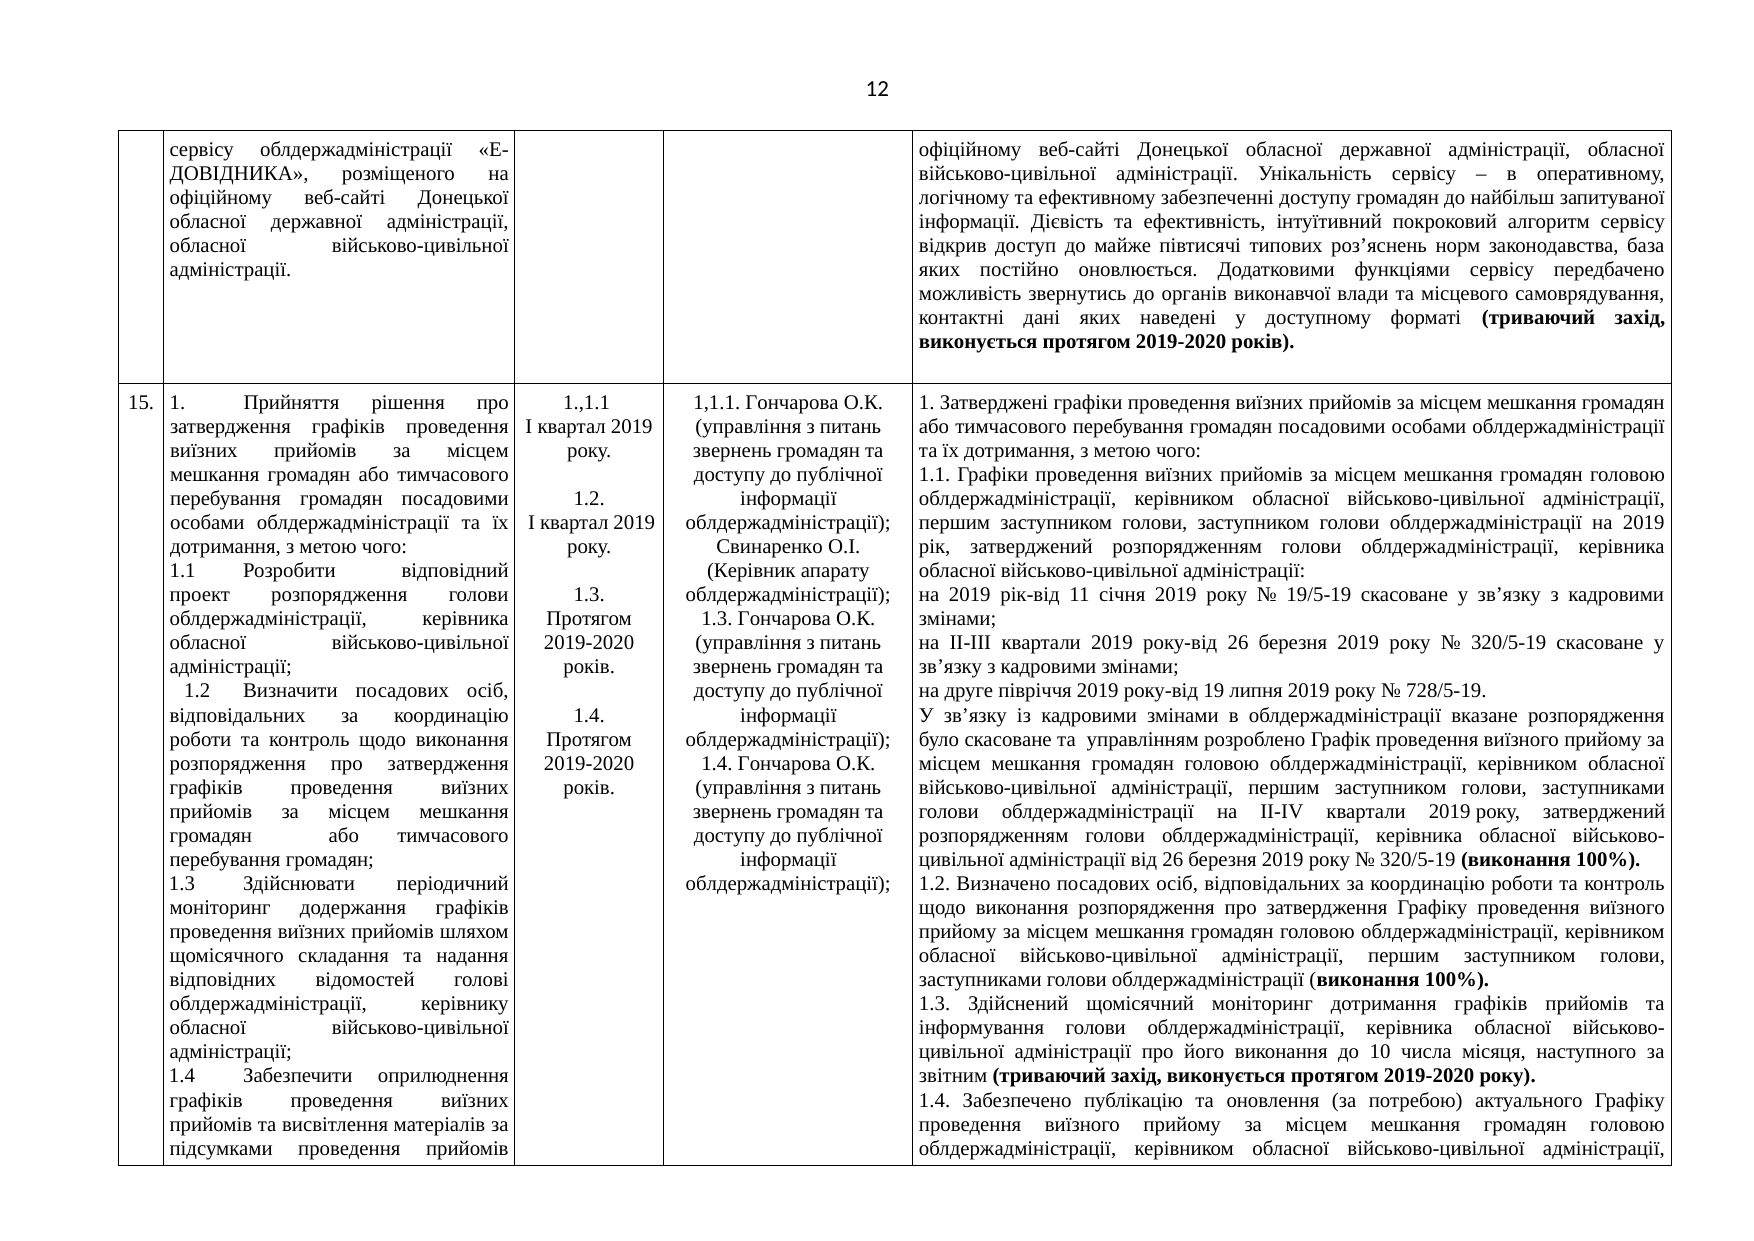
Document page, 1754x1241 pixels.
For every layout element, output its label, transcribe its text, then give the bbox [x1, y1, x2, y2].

table_cell [119, 131, 163, 383]
table_cell 1,1.1. Гончарова О.К. (управління з питань звернень громадян та доступу до публічної інформації облдержадміністрації); Свинаренко О.І. (Керівник апарату облдержадміністрації); 1.3. Гончарова О.К. (управління з питань звернень громадян та доступу до публічної інформації облдержадміністрації); 1.4. Гончарова О.К. (управління з питань звернень громадян та доступу до публічної інформації облдержадміністрації); [664, 384, 912, 1165]
table_cell 1.,1.1 I квартал 2019 року. 1.2. I квартал 2019 року. 1.3. Протягом 2019-2020 років. 1.4. Протягом 2019-2020 років. [515, 384, 663, 1165]
table_cell [1681, 130, 1688, 383]
table_cell сервісу облдержадміністрації «Е-ДОВІДНИКА», розміщеного на офіційному веб-сайті Донецької обласної державної адміністрації, обласної військово-цивільної адміністрації. [164, 131, 514, 383]
table_cell офіційному веб-сайті Донецької обласної державної адміністрації, обласної військово-цивільної адміністрації. Унікальність сервісу – в оперативному, логічному та ефективному забезпеченні доступу громадян до найбільш запитуваної інформації. Дієвість та ефективність, інтуїтивний покроковий алгоритм сервісу відкрив доступ до майже півтисячі типових роз’яснень норм законодавства, база яких постійно оновлюється. Додатковими функціями сервісу передбачено можливість звернутись до органів виконавчої влади та місцевого самоврядування, контактні дані яких наведені у доступному форматі (триваючий захід, виконується протягом 2019-2020 років). [913, 131, 1671, 383]
table_cell 15. [119, 384, 163, 1165]
table_cell Прийняття рішення про затвердження графіків проведення виїзних прийомів за місцем мешкання громадян або тимчасового перебування громадян посадовими особами облдержадміністрації та їх дотримання, з метою чого: Розробити відповідний проект розпорядження голови облдержадміністрації, керівника обласної військово-цивільної адміністрації; Визначити посадових осіб, відповідальних за координацію роботи та контроль щодо виконання розпорядження про затвердження графіків проведення виїзних прийомів за місцем мешкання громадян або тимчасового перебування громадян; Здійснювати періодичний моніторинг додержання графіків проведення виїзних прийомів шляхом щомісячного складання та надання відповідних відомостей голові облдержадміністрації, керівнику обласної військово-цивільної адміністрації; Забезпечити оприлюднення графіків проведення виїзних прийомів та висвітлення матеріалів за підсумками проведення прийомів [164, 384, 514, 1165]
table_cell 1. Затверджені графіки проведення виїзних прийомів за місцем мешкання громадян або тимчасового перебування громадян посадовими особами облдержадміністрації та їх дотримання, з метою чого: 1.1. Графіки проведення виїзних прийомів за місцем мешкання громадян головою облдержадміністрації, керівником обласної військово-цивільної адміністрації, першим заступником голови, заступником голови облдержадміністрації на 2019 рік, затверджений розпорядженням голови облдержадміністрації, керівника обласної військово-цивільної адміністрації: на 2019 рік-від 11 січня 2019 року № 19/5-19 скасоване у зв’язку з кадровими змінами; на II-III квартали 2019 року-від 26 березня 2019 року № 320/5-19 скасоване у зв’язку з кадровими змінами; на друге півріччя 2019 року-від 19 липня 2019 року № 728/5-19. У зв’язку із кадровими змінами в облдержадміністрації вказане розпорядження було скасоване та управлінням розроблено Графік проведення виїзного прийому за місцем мешкання громадян головою облдержадміністрації, керівником обласної військово-цивільної адміністрації, першим заступником голови, заступниками голови облдержадміністрації на ІІ-ІV квартали 2019 року, затверджений розпорядженням голови облдержадміністрації, керівника обласної військово-цивільної адміністрації від 26 березня 2019 року № 320/5-19 (виконання 100%). 1.2. Визначено посадових осіб, відповідальних за координацію роботи та контроль щодо виконання розпорядження про затвердження Графіку проведення виїзного прийому за місцем мешкання громадян головою облдержадміністрації, керівником обласної військово-цивільної адміністрації, першим заступником голови, заступниками голови облдержадміністрації (виконання 100%). 1.3. Здійснений щомісячний моніторинг дотримання графіків прийомів та інформування голови облдержадміністрації, керівника обласної військово-цивільної адміністрації про його виконання до 10 числа місяця, наступного за звітним (триваючий захід, виконується протягом 2019-2020 року). 1.4. Забезпечено публікацію та оновлення (за потребою) актуального Графіку проведення виїзного прийому за місцем мешкання громадян головою облдержадміністрації, керівником обласної військово-цивільної адміністрації, [913, 384, 1671, 1165]
table_cell [1672, 383, 1681, 1165]
table_cell [1681, 383, 1688, 1165]
table_cell [515, 131, 663, 383]
table_cell [664, 131, 912, 383]
table_cell [1672, 130, 1681, 383]
